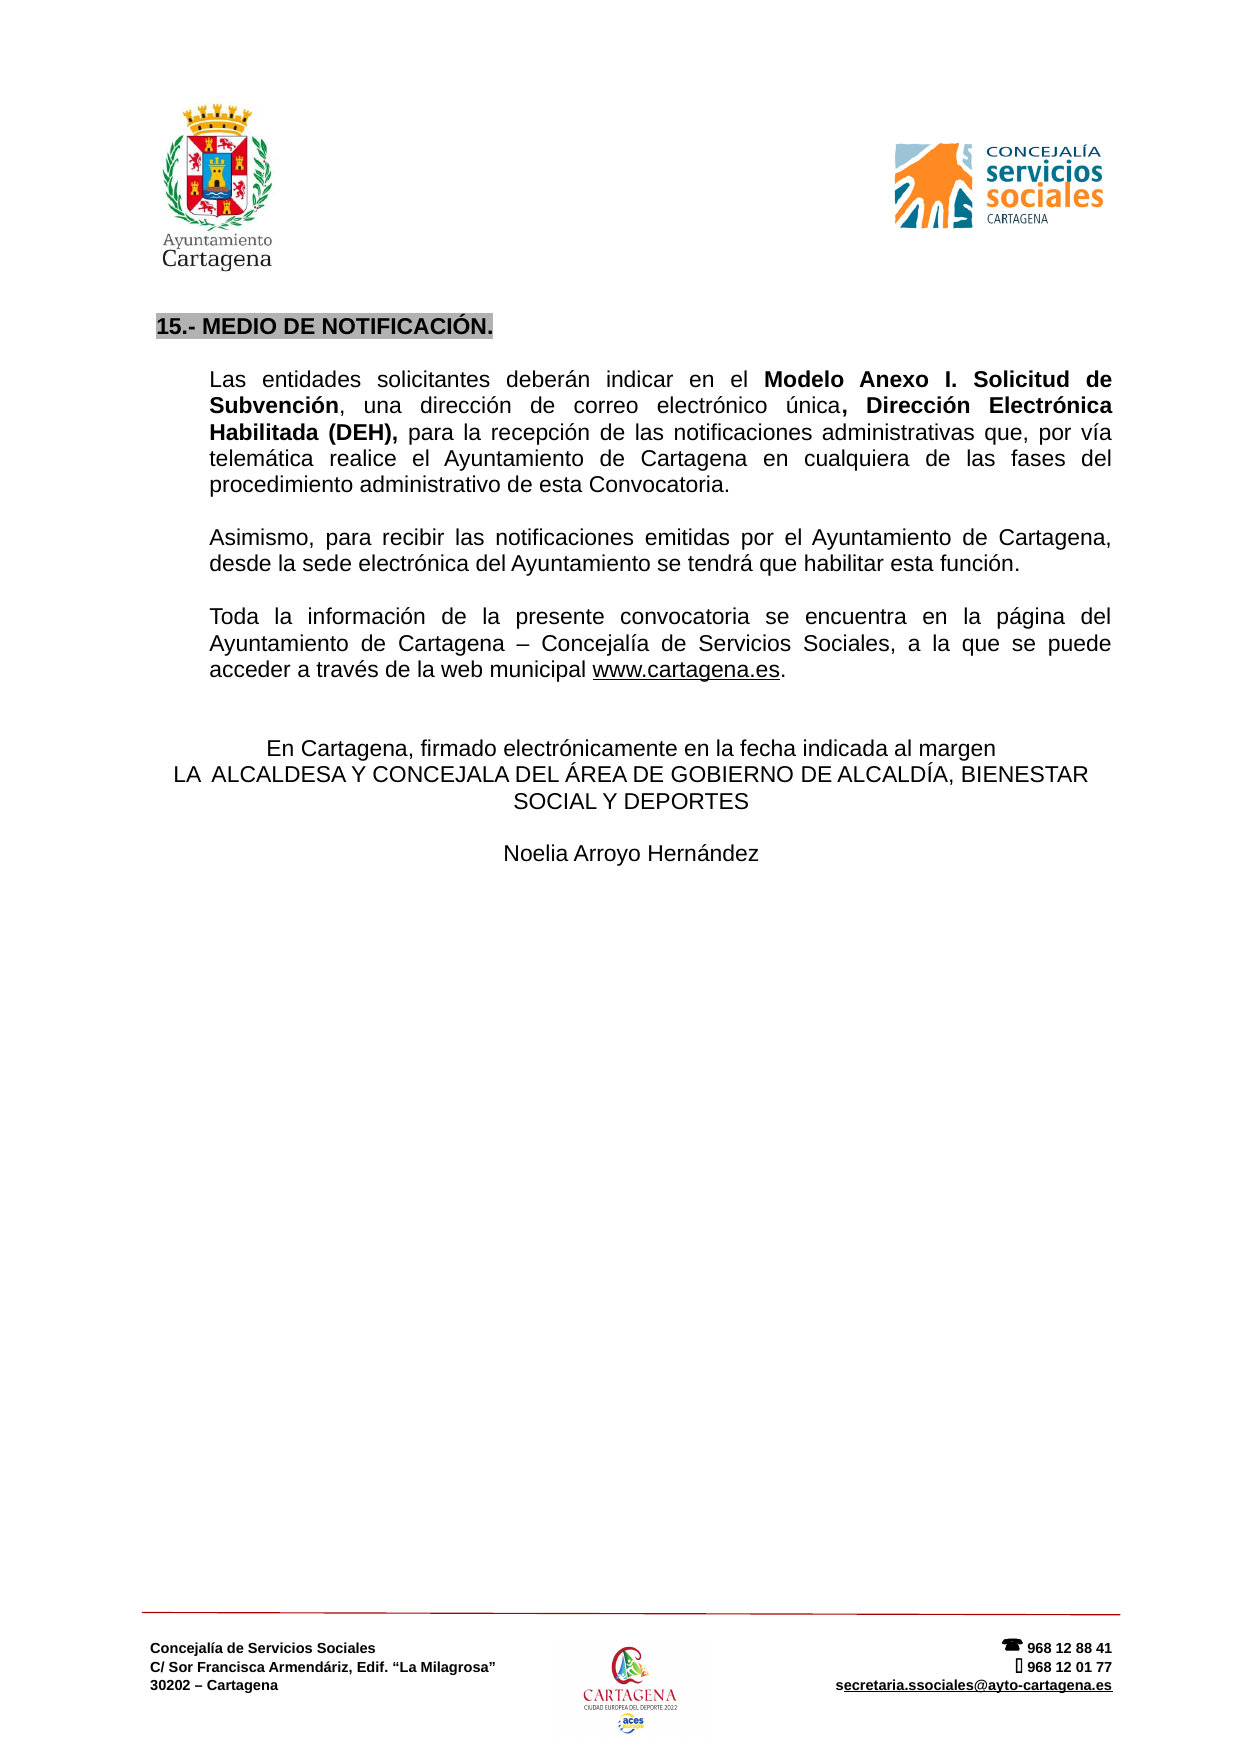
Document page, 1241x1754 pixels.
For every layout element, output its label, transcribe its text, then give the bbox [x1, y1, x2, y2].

text En Cartagena, firmado electrónicamente en la fecha indicada al margen [150, 735, 1112, 761]
text Las entidades solicitantes deberán indicar en el Modelo Anexo I. Solicitud de Subvención, una dirección de correo electrónico única, Dirección Electrónica Habilitada (DEH), para la recepción de las notificaciones administrativas que, por vía telemática realice el Ayuntamiento de Cartagena en cualquiera de las fases del procedimiento administrativo de esta Convocatoria. [209, 366, 1112, 498]
picture [894, 142, 1110, 229]
picture [554, 1639, 706, 1742]
text Toda la información de la presente convocatoria se encuentra en la página del Ayuntamiento de Cartagena – Concejalía de Servicios Sociales, a la que se puede acceder a través de la web municipal www.cartagena.es. [209, 603, 1112, 682]
text Noelia Arroyo Hernández [150, 840, 1112, 867]
text Asimismo, para recibir las notificaciones emitidas por el Ayuntamiento de Cartagena, desde la sede electrónica del Ayuntamiento se tendrá que habilitar esta función. [209, 524, 1112, 577]
picture [151, 97, 283, 278]
text LA ALCALDESA Y CONCEJALA DEL ÁREA DE GOBIERNO DE ALCALDÍA, BIENESTAR SOCIAL Y DEPORTES [150, 761, 1112, 814]
text 15.- MEDIO DE NOTIFICACIÓN. [156, 313, 1112, 339]
